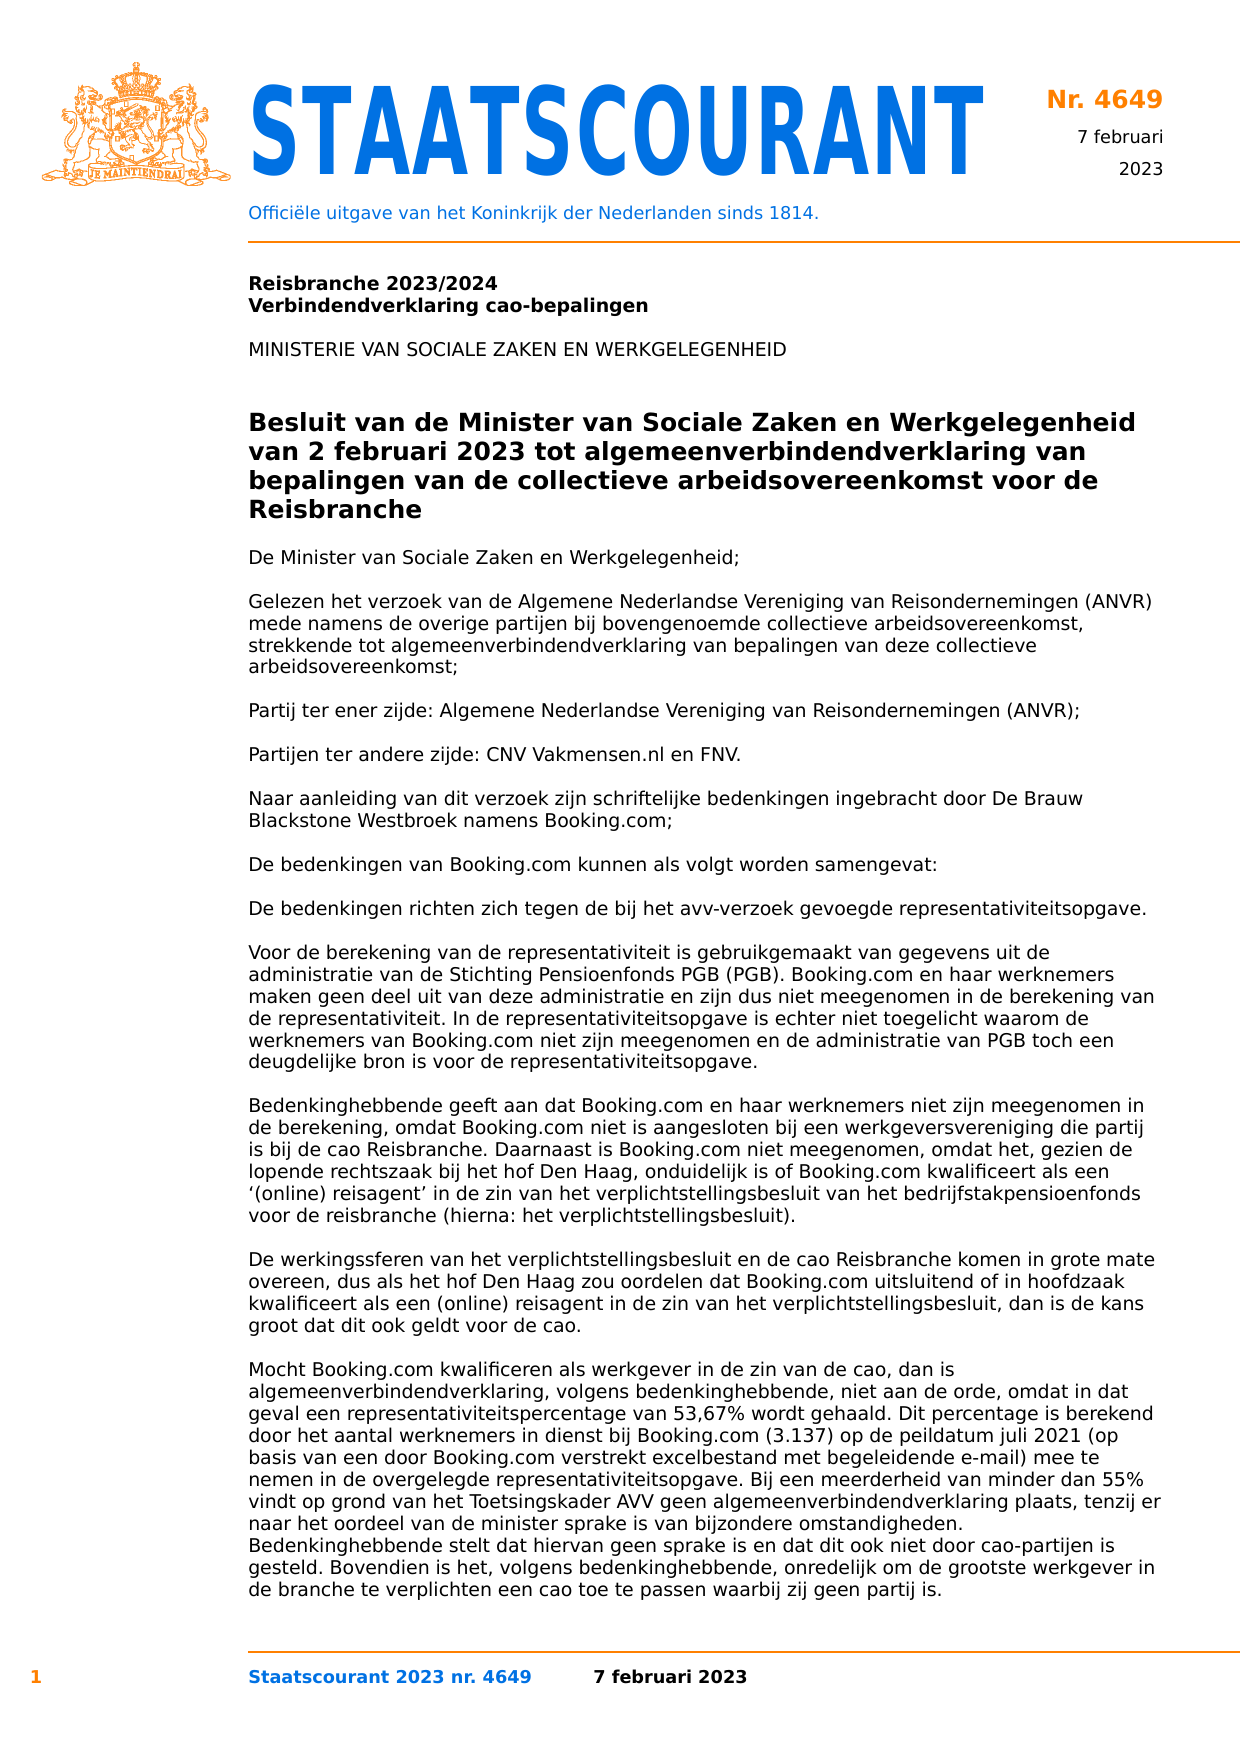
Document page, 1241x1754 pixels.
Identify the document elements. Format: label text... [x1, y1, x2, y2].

text De werkingssferen van het verplichtstellingsbesluit en de cao Reisbranche komen in grote mate overeen, dus als het hof Den Haag zou oordelen dat Booking.com uitsluitend of in hoofdzaak kwalificeert als een (online) reisagent in de zin van het verplichtstellingsbesluit, dan is de kans groot dat dit ook geldt voor de cao. [248, 1249, 1163, 1337]
text Reisbranche 2023/2024 [248, 273, 1163, 295]
text De bedenkingen van Booking.com kunnen als volgt worden samengevat: [248, 854, 1163, 876]
text MINISTERIE VAN SOCIALE ZAKEN EN WERKGELEGENHEID [248, 339, 1163, 361]
text Partijen ter andere zijde: CNV Vakmensen.nl en FNV. [248, 744, 1163, 766]
table_header STAATSCOURANT [248, 62, 998, 203]
text Voor de berekening van de representativiteit is gebruikgemaakt van gegevens uit de administratie van de Stichting Pensioenfonds PGB (PGB). Booking.com en haar werknemers maken geen deel uit van deze administratie en zijn dus niet meegenomen in de berekening van de representativiteit. In de representativiteitsopgave is echter niet toegelicht waarom de werknemers van Booking.com niet zijn meegenomen en de administratie van PGB toch een deugdelijke bron is voor de representativiteitsopgave. [248, 942, 1163, 1073]
text De Minister van Sociale Zaken en Werkgelegenheid; [248, 547, 1163, 569]
text Mocht Booking.com kwalificeren als werkgever in de zin van de cao, dan is algemeenverbindendverklaring, volgens bedenkinghebbende, niet aan de orde, omdat in dat geval een representativiteitspercentage van 53,67% wordt gehaald. Dit percentage is berekend door het aantal werknemers in dienst bij Booking.com (3.137) op de peildatum juli 2021 (op basis van een door Booking.com verstrekt excelbestand met begeleidende e-mail) mee te nemen in de overgelegde representativiteitsopgave. Bij een meerderheid van minder dan 55% vindt op grond van het Toetsingskader AVV geen algemeenverbindendverklaring plaats, tenzij er naar het oordeel van de minister sprake is van bijzondere omstandigheden. Bedenkinghebbende stelt dat hiervan geen sprake is en dat dit ook niet door cao-partijen is gesteld. Bovendien is het, volgens bedenkinghebbende, onredelijk om de grootste werkgever in de branche te verplichten een cao toe te passen waarbij zij geen partij is. [248, 1359, 1163, 1601]
table_header Nr. 4649 [998, 62, 1240, 121]
text Bedenkinghebbende geeft aan dat Booking.com en haar werknemers niet zijn meegenomen in de berekening, omdat Booking.com niet is aangesloten bij een werkgeversvereniging die partij is bij de cao Reisbranche. Daarnaast is Booking.com niet meegenomen, omdat het, gezien de lopende rechtszaak bij het hof Den Haag, onduidelijk is of Booking.com kwalificeert als een ‘(online) reisagent’ in de zin van het verplichtstellingsbesluit van het bedrijfstakpensioenfonds voor de reisbranche (hierna: het verplichtstellingsbesluit). [248, 1095, 1163, 1227]
text De bedenkingen richten zich tegen de bij het avv-verzoek gevoegde representativiteitsopgave. [248, 898, 1163, 920]
text Gelezen het verzoek van de Algemene Nederlandse Vereniging van Reisondernemingen (ANVR) mede namens de overige partijen bij bovengenoemde collectieve arbeidsovereenkomst, strekkende tot algemeenverbindendverklaring van bepalingen van deze collectieve arbeidsovereenkomst; [248, 591, 1163, 678]
text Partij ter ener zijde: Algemene Nederlandse Vereniging van Reisondernemingen (ANVR); [248, 700, 1163, 722]
table_header [25, 62, 248, 241]
table_cell 2023 [998, 153, 1240, 203]
table_cell Officiële uitgave van het Koninkrijk der Nederlanden sinds 1814. [248, 203, 1240, 241]
text Naar aanleiding van dit verzoek zijn schriftelijke bedenkingen ingebracht door De Brauw Blackstone Westbroek namens Booking.com; [248, 788, 1163, 832]
table_cell 7 februari [998, 121, 1240, 153]
subtitle Besluit van de Minister van Sociale Zaken en Werkgelegenheid van 2 februari 2023 tot algemeenverbindendverklaring van bepalingen van de collectieve arbeidsovereenkomst voor de Reisbranche [248, 408, 1163, 525]
text Verbindendverklaring cao-bepalingen [248, 295, 1163, 317]
picture [41, 62, 231, 186]
